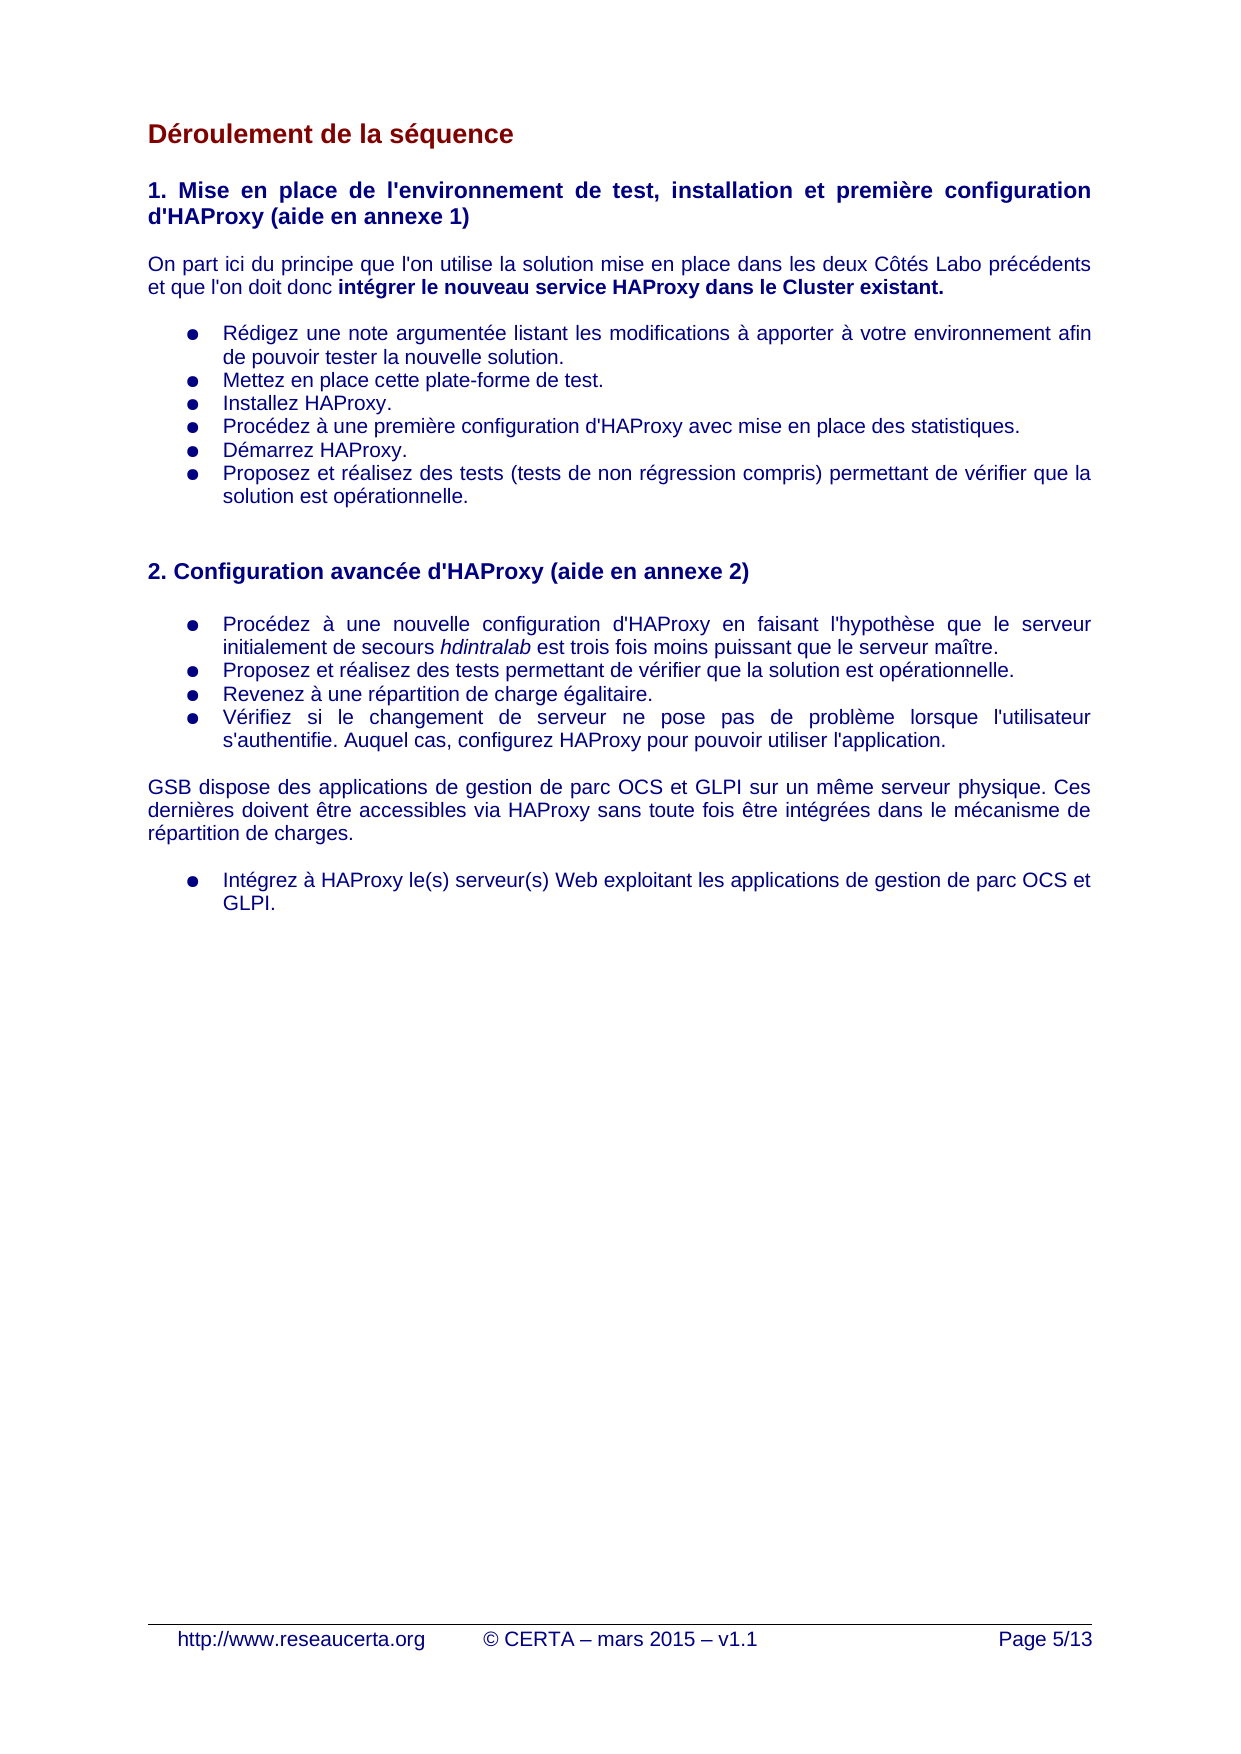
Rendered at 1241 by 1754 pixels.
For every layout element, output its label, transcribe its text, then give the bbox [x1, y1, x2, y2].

subtitle Procédez à une première configuration d'HAProxy avec mise en place des statistiques. [185, 415, 1092, 438]
subtitle Intégrez à HAProxy le(s) serveur(s) Web exploitant les applications de gestion de parc OCS et GLPI. [185, 868, 1092, 915]
subtitle Déroulement de la séquence [148, 119, 1092, 149]
subtitle Procédez à une nouvelle configuration d'HAProxy en faisant l'hypothèse que le serveur initialement de secours hdintralab est trois fois moins puissant que le serveur maître. [185, 613, 1092, 659]
subtitle GSB dispose des applications de gestion de parc OCS et GLPI sur un même serveur physique. Ces dernières doivent être accessibles via HAProxy sans toute fois être intégrées dans le mécanisme de répartition de charges. [148, 775, 1092, 845]
subtitle Vérifiez si le changement de serveur ne pose pas de problème lorsque l'utilisateur s'authentifie. Auquel cas, configurez HAProxy pour pouvoir utiliser l'application. [185, 706, 1092, 752]
subtitle On part ici du principe que l'on utilise la solution mise en place dans les deux Côtés Labo précédents et que l'on doit donc intégrer le nouveau service HAProxy dans le Cluster existant. [148, 252, 1092, 299]
subtitle Revenez à une répartition de charge égalitaire. [185, 682, 1092, 706]
subtitle 1. Mise en place de l'environnement de test, installation et première configuration d'HAProxy (aide en annexe 1) [148, 178, 1092, 229]
subtitle Démarrez HAProxy. [185, 438, 1092, 461]
subtitle Proposez et réalisez des tests permettant de vérifier que la solution est opérationnelle. [185, 659, 1092, 682]
subtitle 2. Configuration avancée d'HAProxy (aide en annexe 2) [148, 559, 1092, 584]
subtitle Mettez en place cette plate-forme de test. [185, 368, 1092, 392]
subtitle Proposez et réalisez des tests (tests de non régression compris) permettant de vérifier que la solution est opérationnelle. [185, 461, 1092, 508]
subtitle Installez HAProxy. [185, 392, 1092, 415]
subtitle Rédigez une note argumentée listant les modifications à apporter à votre environnement afin de pouvoir tester la nouvelle solution. [185, 322, 1092, 368]
